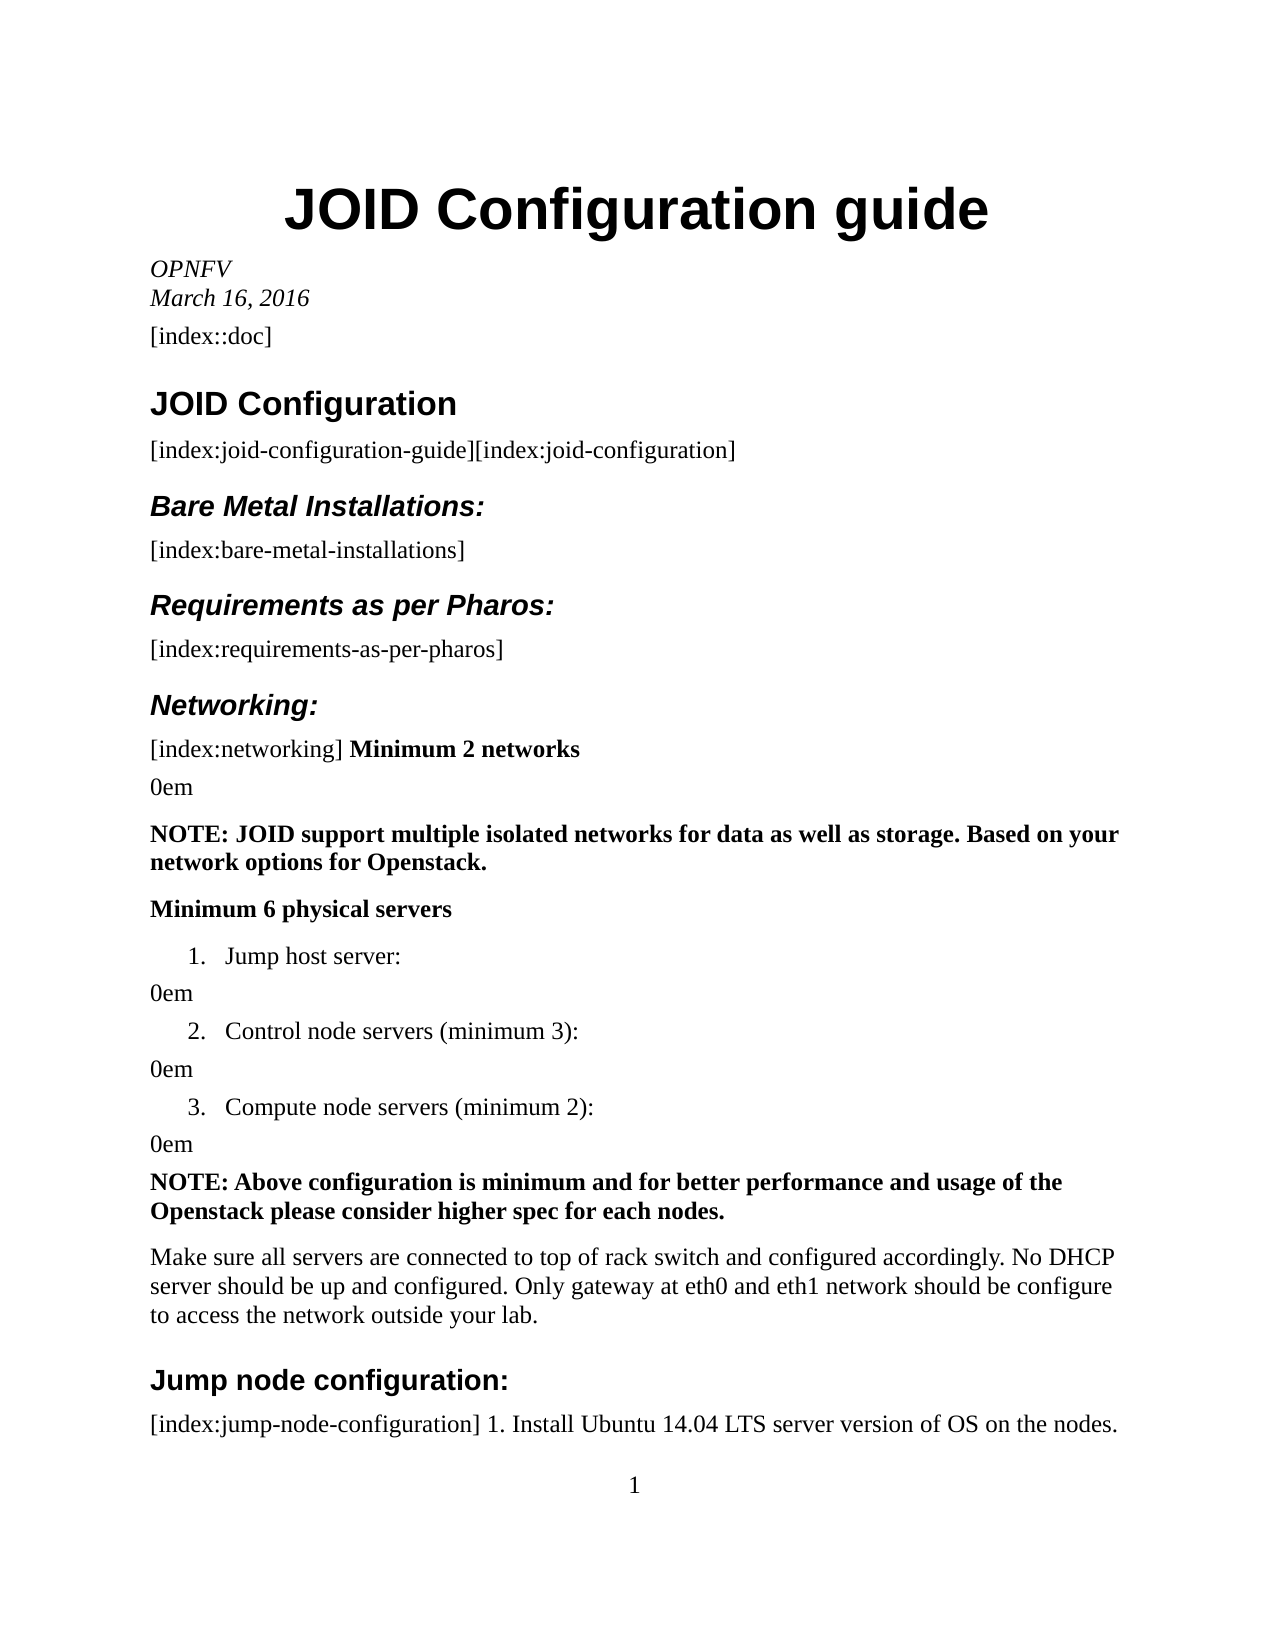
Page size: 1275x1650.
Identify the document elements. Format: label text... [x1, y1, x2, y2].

text 0em [150, 1129, 1125, 1158]
text [index:jump-node-configuration] 1. Install Ubuntu 14.04 LTS server version of OS on the nodes. [150, 1409, 1125, 1437]
subtitle JOID Configuration [150, 384, 1125, 422]
text NOTE: Above configuration is minimum and for better performance and usage of the Openstack please consider higher spec for each nodes. [150, 1167, 1125, 1224]
list Compute node servers (minimum 2): [187, 1092, 1125, 1120]
list Jump host server: [187, 941, 1125, 969]
text NOTE: JOID support multiple isolated networks for data as well as storage. Based on your network options for Openstack. [150, 819, 1125, 876]
text [index:networking] Minimum 2 networks [150, 734, 1125, 763]
text 0em [150, 772, 1125, 801]
text Minimum 6 physical servers [150, 894, 1125, 923]
text 0em [150, 978, 1125, 1007]
subtitle Bare Metal Installations: [150, 489, 1125, 522]
subtitle Networking: [150, 688, 1125, 722]
text 0em [150, 1054, 1125, 1083]
text [index:joid-configuration-guide][index:joid-configuration] [150, 435, 1125, 464]
text [index:requirements-as-per-pharos] [150, 634, 1125, 663]
list Control node servers (minimum 3): [187, 1016, 1125, 1045]
text Make sure all servers are connected to top of rack switch and configured accordingly. No DHCP server should be up and configured. Only gateway at eth0 and eth1 network should be configure to access the network outside your lab. [150, 1242, 1125, 1329]
text [index:bare-metal-installations] [150, 535, 1125, 563]
text OPNFV [150, 254, 1125, 283]
text March 16, 2016 [150, 283, 1125, 312]
title JOID Configuration guide [150, 175, 1125, 242]
subtitle Jump node configuration: [150, 1363, 1125, 1396]
text [index::doc] [150, 321, 1125, 350]
subtitle Requirements as per Pharos: [150, 588, 1125, 622]
